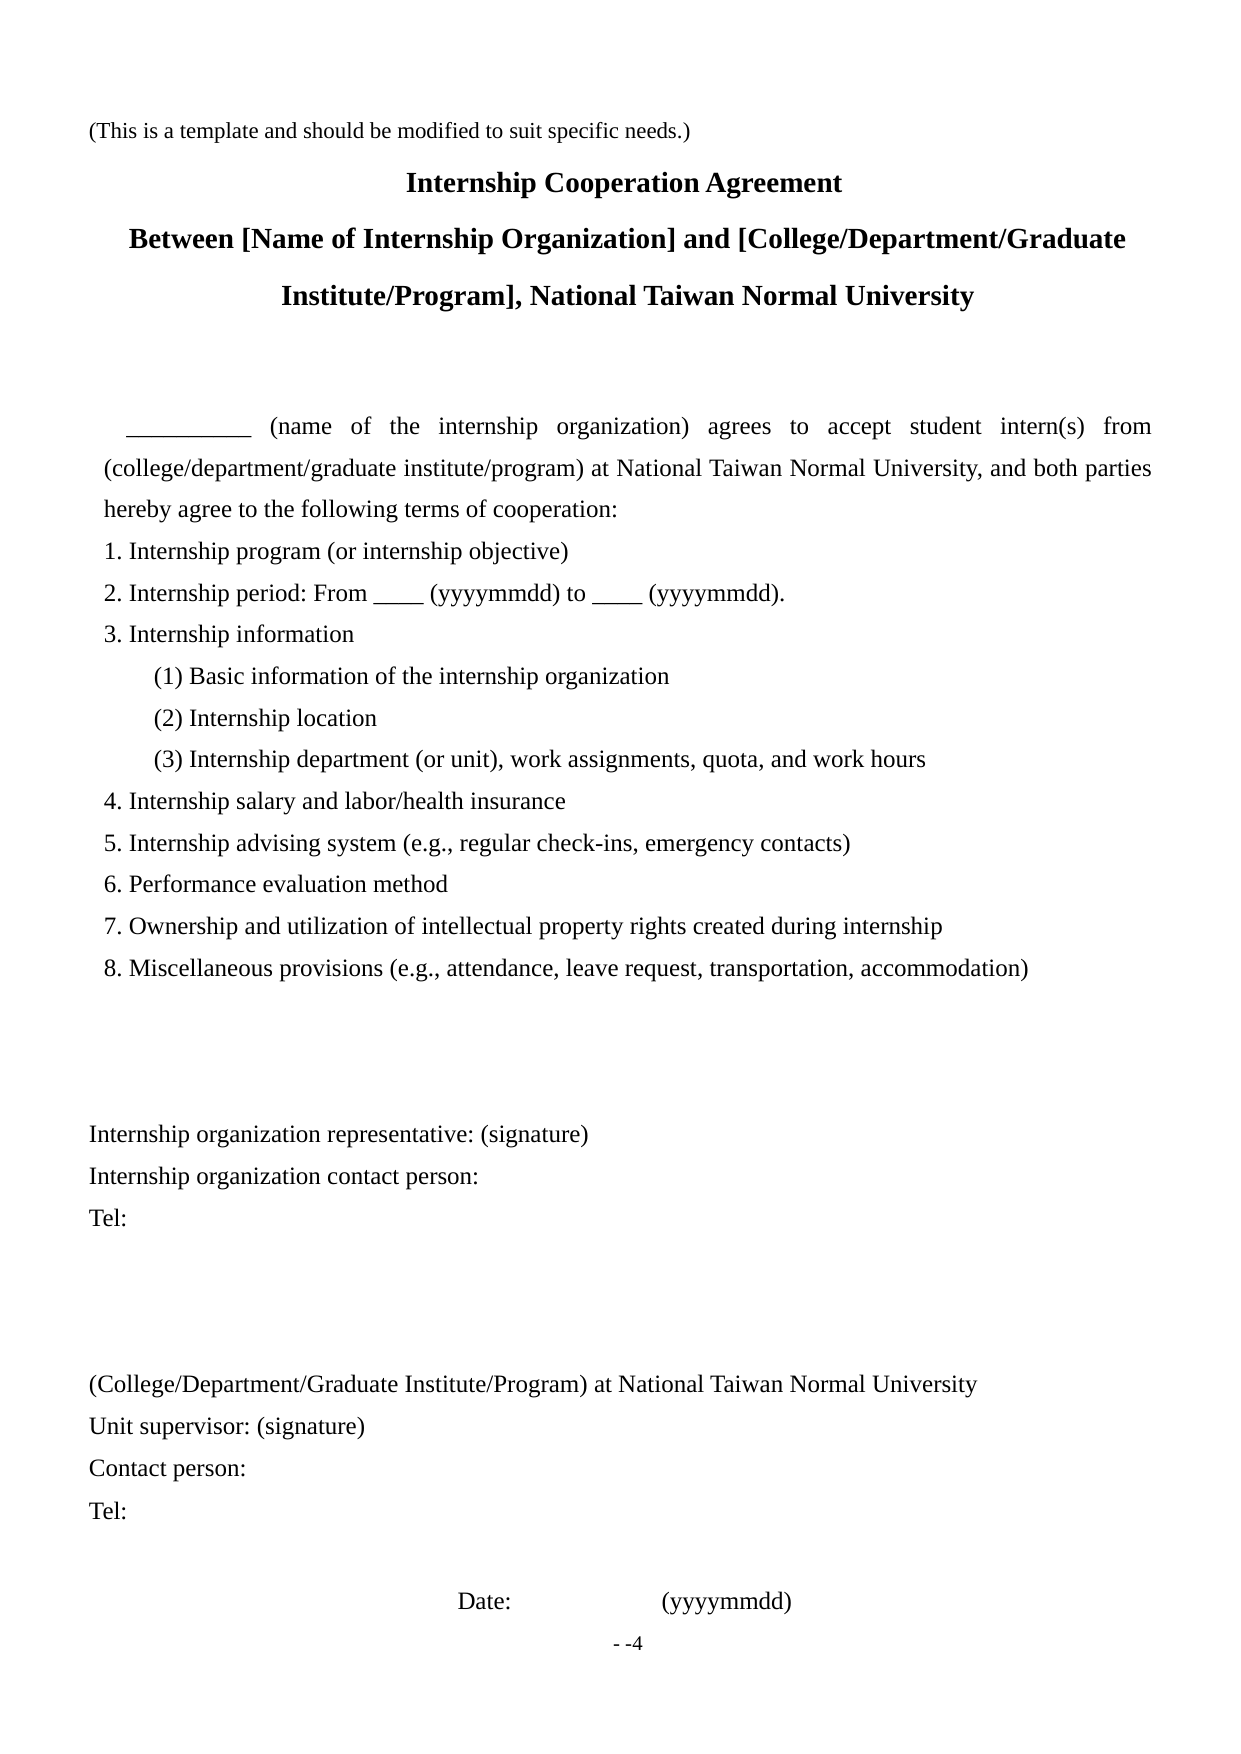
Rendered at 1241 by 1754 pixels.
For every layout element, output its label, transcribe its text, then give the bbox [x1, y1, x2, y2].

text Internship organization contact person: [89, 1151, 1167, 1193]
text (2) Internship location [103, 693, 1167, 734]
text Internship organization representative: (signature) [89, 1109, 1167, 1151]
text Internship Cooperation Agreement [89, 147, 1167, 204]
text Contact person: [89, 1443, 1167, 1484]
text 4. Internship salary and labor/health insurance [89, 776, 1167, 818]
text Tel: [89, 1484, 1167, 1528]
text (This is a template and should be modified to suit specific needs.) [89, 104, 1167, 147]
text Unit supervisor: (signature) [89, 1401, 1167, 1443]
text 8. Miscellaneous provisions (e.g., attendance, leave request, transportation, accommodation) [103, 943, 1167, 984]
text (1) Basic information of the internship organization [103, 651, 1167, 693]
text (College/Department/Graduate Institute/Program) at National Taiwan Normal University [89, 1359, 1167, 1401]
text 6. Performance evaluation method [89, 859, 1167, 901]
text 7. Ownership and utilization of intellectual property rights created during internship [103, 901, 1167, 943]
text 3. Internship information [89, 609, 1167, 651]
text Date: (yyyymmdd) [89, 1586, 1167, 1614]
text 2. Internship period: From ____ (yyyymmdd) to ____ (yyyymmdd). [89, 568, 1167, 609]
text Tel: [89, 1193, 1167, 1234]
text Between [Name of Internship Organization] and [College/Department/Graduate Institute/Program], National Taiwan Normal University [89, 204, 1167, 316]
text 1. Internship program (or internship objective) [89, 526, 1167, 568]
text __________ (name of the internship organization) agrees to accept student intern(s) from (college/department/graduate institute/program) at National Taiwan Normal University, and both parties hereby agree to the following terms of cooperation: [103, 401, 1152, 526]
text 5. Internship advising system (e.g., regular check-ins, emergency contacts) [89, 818, 1167, 859]
text (3) Internship department (or unit), work assignments, quota, and work hours [103, 734, 1167, 776]
